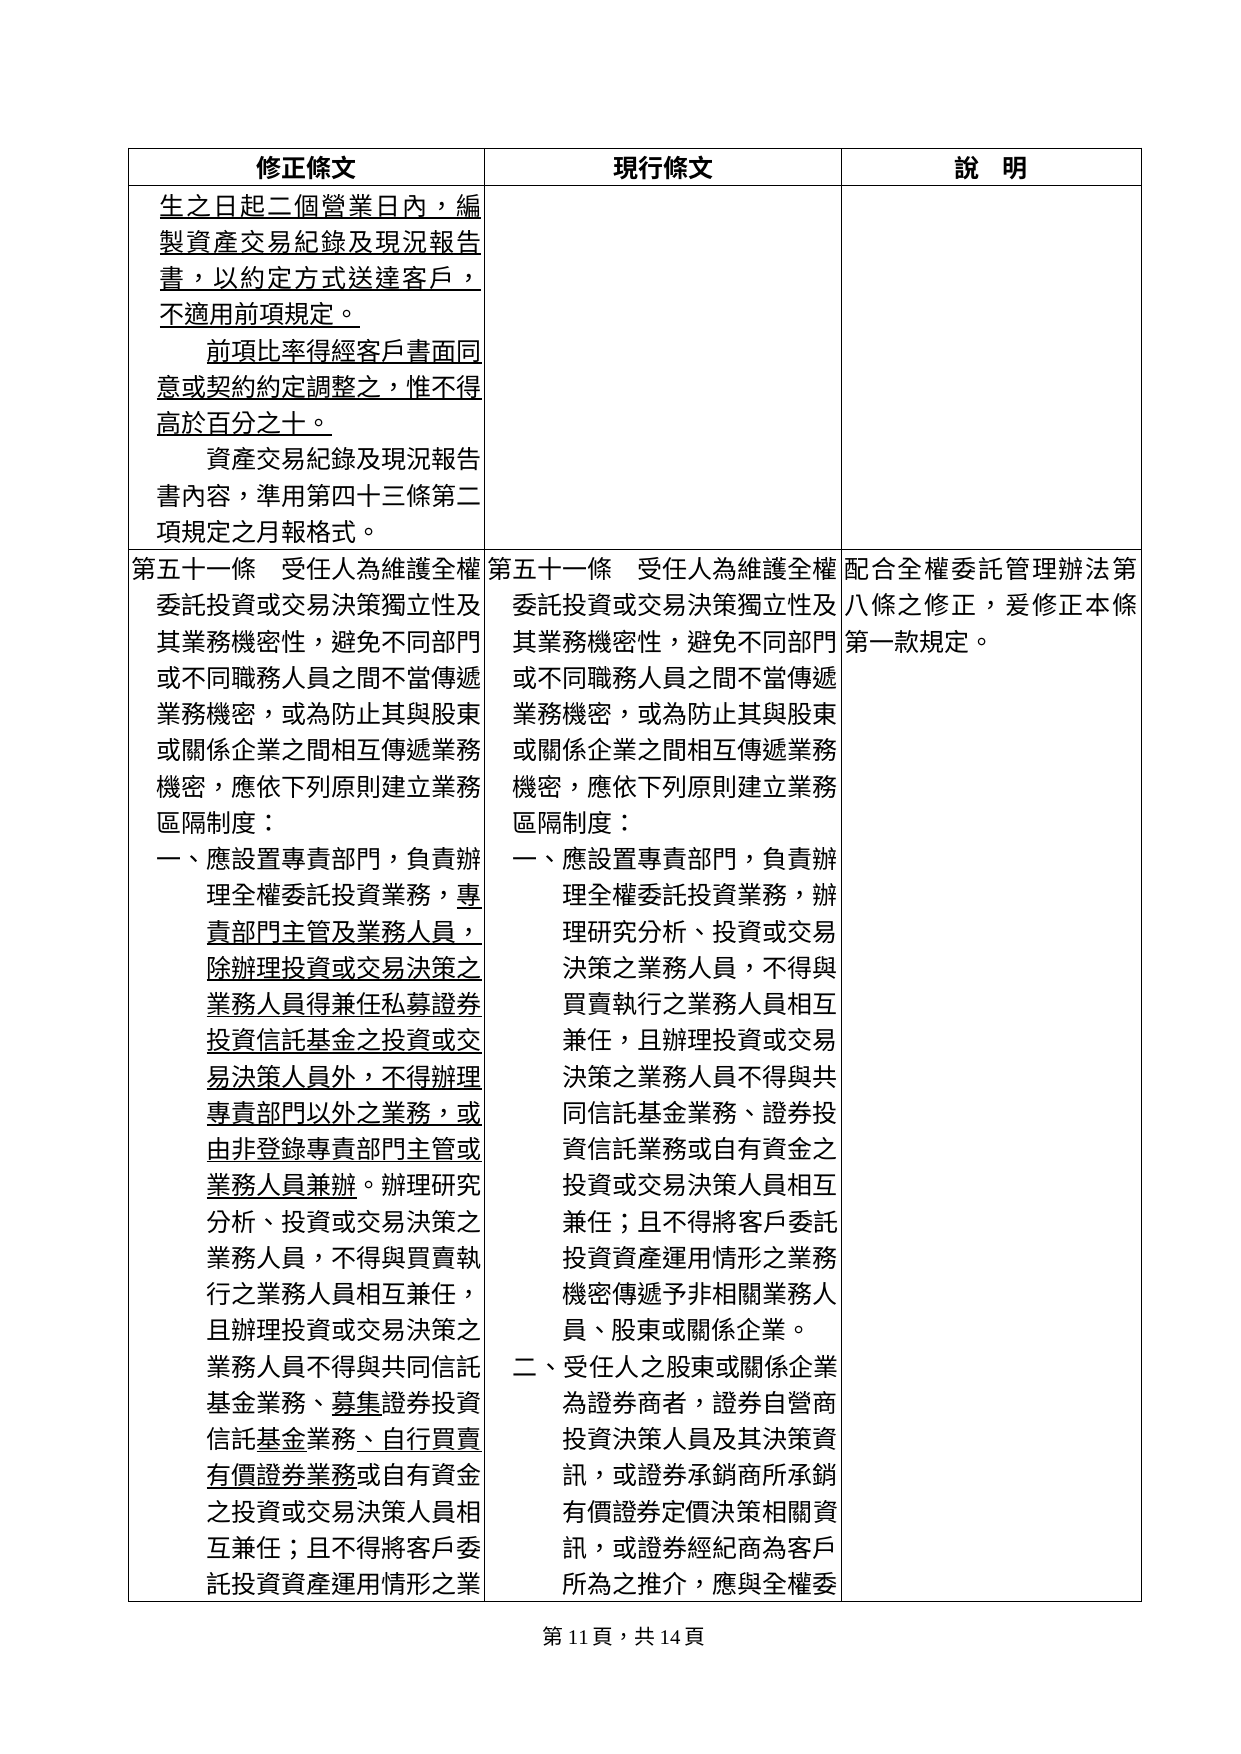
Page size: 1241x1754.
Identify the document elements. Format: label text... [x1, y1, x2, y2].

table_header 修正條文 [129, 149, 484, 185]
table_cell 第五十一條 受任人為維護全權委託投資或交易決策獨立性及其業務機密性，避免不同部門或不同職務人員之間不當傳遞業務機密，或為防止其與股東或關係企業之間相互傳遞業務機密，應依下列原則建立業務區隔制度： 一、應設置專責部門，負責辦理全權委託投資業務，專責部門主管及業務人員，除辦理投資或交易決策之業務人員得兼任私募證券投資信託基金之投資或交易決策人員外，不得辦理專責部門以外之業務，或由非登錄專責部門主管或業務人員兼辦。辦理研究分析、投資或交易決策之業務人員，不得與買賣執行之業務人員相互兼任，且辦理投資或交易決策之業務人員不得與共同信託基金業務、募集證券投資信託基金業務、自行買賣有價證券業務或自有資金之投資或交易決策人員相互兼任；且不得將客戶委託投資資產運用情形之業 [129, 550, 484, 1601]
table_cell [842, 186, 1141, 548]
table_header 說 明 [842, 149, 1141, 185]
table_cell [485, 186, 841, 548]
table_cell 生之日起二個營業日內，編製資產交易紀錄及現況報告書，以約定方式送達客戶，不適用前項規定。 前項比率得經客戶書面同意或契約約定調整之，惟不得高於百分之十。 資產交易紀錄及現況報告書內容，準用第四十三條第二項規定之月報格式。 [129, 186, 484, 548]
table_cell 配合全權委託管理辦法第八條之修正，爰修正本條第一款規定。 [842, 550, 1141, 1601]
table_header 現行條文 [485, 149, 841, 185]
table_cell 第五十一條 受任人為維護全權委託投資或交易決策獨立性及其業務機密性，避免不同部門或不同職務人員之間不當傳遞業務機密，或為防止其與股東或關係企業之間相互傳遞業務機密，應依下列原則建立業務區隔制度： 一、應設置專責部門，負責辦理全權委託投資業務，辦理研究分析、投資或交易決策之業務人員，不得與買賣執行之業務人員相互兼任，且辦理投資或交易決策之業務人員不得與共同信託基金業務、證券投資信託業務或自有資金之投資或交易決策人員相互兼任；且不得將客戶委託投資資產運用情形之業務機密傳遞予非相關業務人員、股東或關係企業。 二、受任人之股東或關係企業為證券商者，證券自營商投資決策人員及其決策資訊，或證券承銷商所承銷有價證券定價決策相關資訊，或證券經紀商為客戶所為之推介，應與全權委 [485, 550, 841, 1601]
